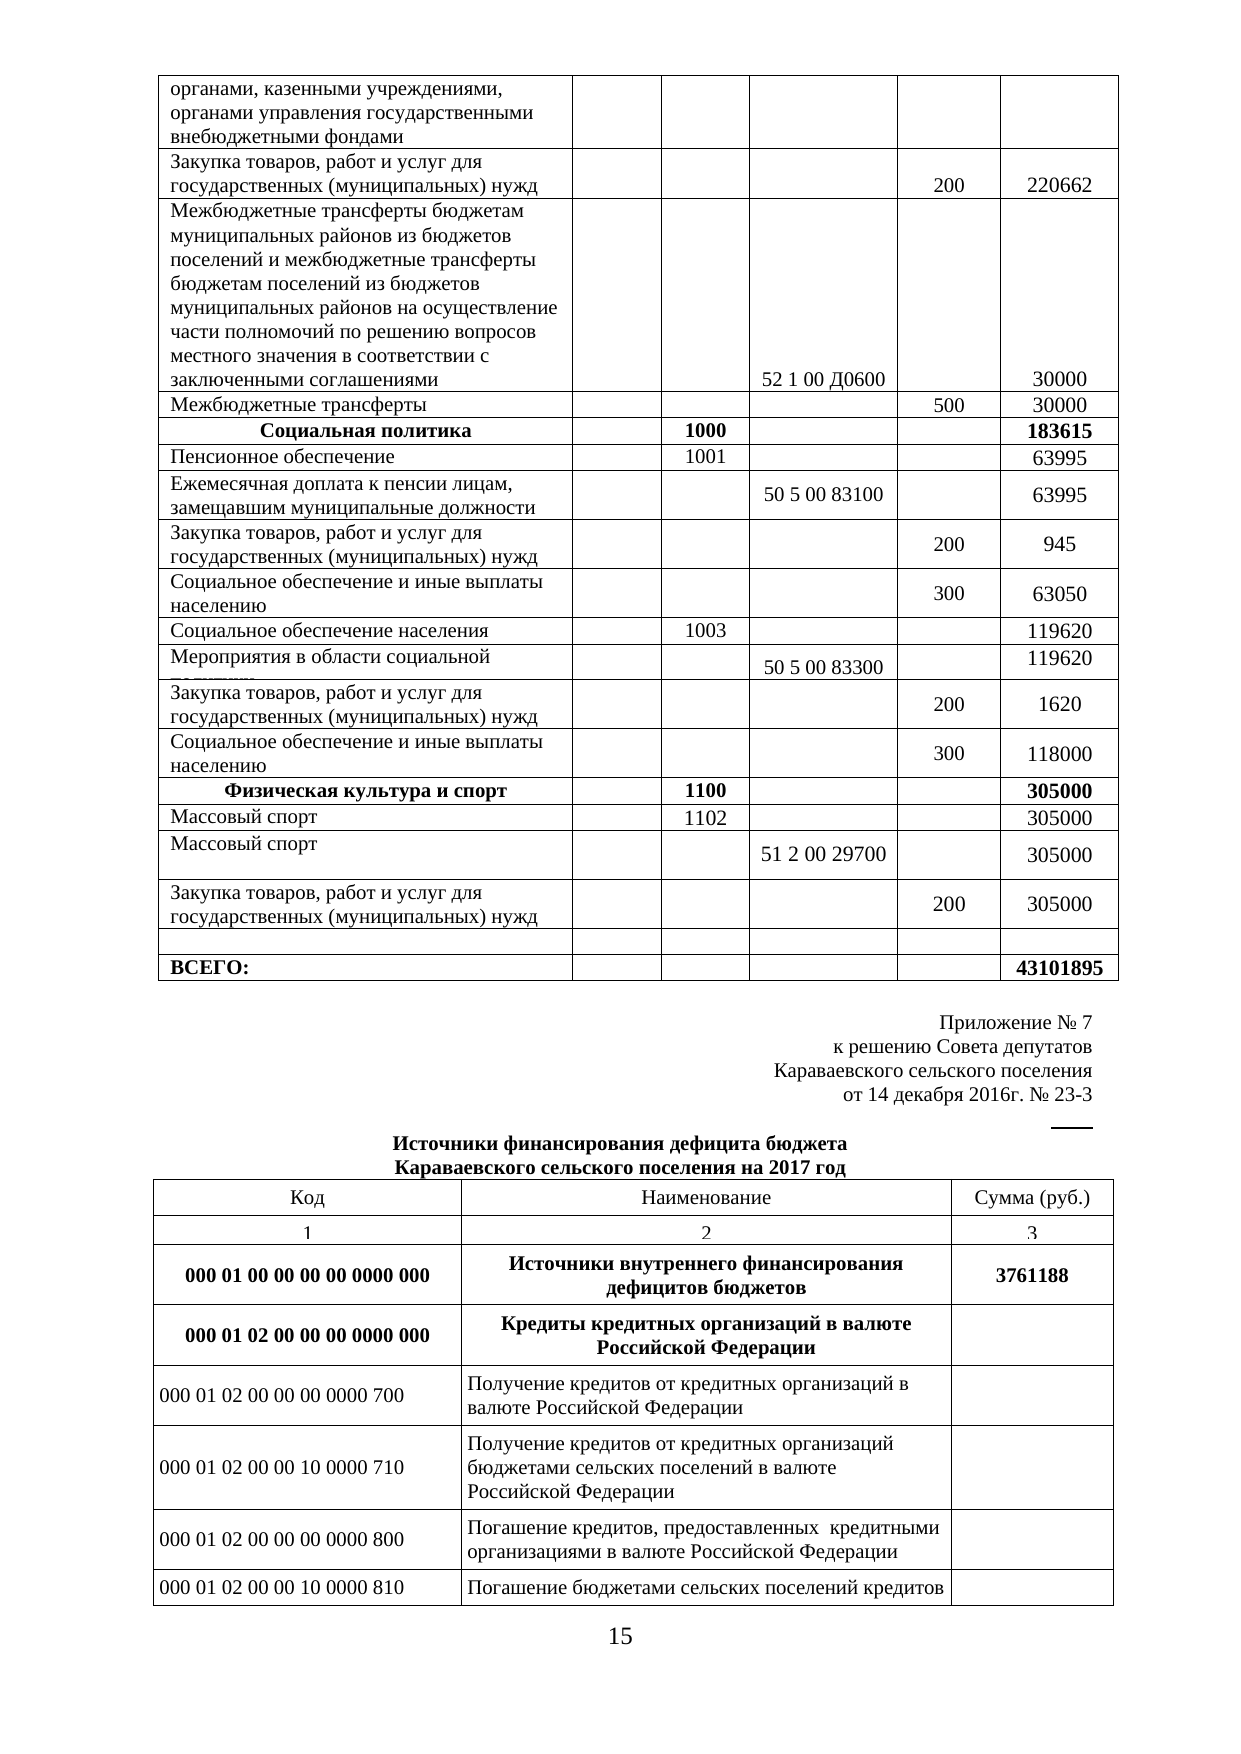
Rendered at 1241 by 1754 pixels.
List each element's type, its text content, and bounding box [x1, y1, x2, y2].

table_cell [898, 645, 1000, 679]
table_cell [1001, 929, 1118, 954]
table_cell [750, 729, 897, 777]
table_cell [952, 1570, 1113, 1605]
table_cell 1620 [1001, 680, 1118, 728]
table_cell [750, 76, 897, 148]
table_cell 000 01 02 00 00 00 0000 000 [154, 1305, 461, 1364]
table_cell Получение кредитов от кредитных организаций в валюте Российской Федерации [462, 1366, 951, 1424]
table_cell 43101895 [1001, 955, 1118, 980]
table_cell 305000 [1001, 778, 1118, 803]
text Караваевского сельского поселения [148, 1058, 1092, 1082]
table_cell [573, 520, 661, 568]
table_cell 52 1 00 Д0600 [750, 199, 897, 391]
table_cell 000 01 02 00 00 10 0000 710 [154, 1426, 461, 1509]
table_cell [898, 831, 1000, 879]
table_cell [662, 645, 749, 679]
table_cell 1102 [662, 805, 749, 830]
table_cell [898, 929, 1000, 954]
text от 14 декабря 2016г. № 23-3 [148, 1082, 1092, 1106]
table_cell [952, 1305, 1113, 1364]
text Источники финансирования дефицита бюджета [148, 1131, 1092, 1154]
table_cell 305000 [1001, 831, 1118, 879]
table_cell [573, 76, 661, 148]
table_cell 945 [1001, 520, 1118, 568]
table_cell Межбюджетные трансферты [159, 392, 572, 417]
table_cell 200 [898, 149, 1000, 197]
table_cell Массовый спорт [159, 805, 572, 830]
table_cell 305000 [1001, 880, 1118, 928]
table_cell Мероприятия в области социальной политики [159, 645, 572, 679]
table_cell [573, 199, 661, 391]
table_cell [662, 955, 749, 980]
table_cell [662, 680, 749, 728]
table_cell [573, 445, 661, 470]
table_cell [573, 392, 661, 417]
table_cell [662, 392, 749, 417]
table_cell [573, 805, 661, 830]
table_cell [662, 520, 749, 568]
table_cell [662, 880, 749, 928]
table_cell [662, 76, 749, 148]
table_cell [750, 569, 897, 617]
table_cell [662, 569, 749, 617]
table_cell 3 [952, 1216, 1113, 1244]
table_cell 200 [898, 680, 1000, 728]
table_cell [952, 1366, 1113, 1424]
table_cell Кредиты кредитных организаций в валюте Российской Федерации [462, 1305, 951, 1364]
table_cell Массовый спорт [159, 831, 572, 879]
table_cell [573, 618, 661, 643]
table_cell Получение кредитов от кредитных организаций бюджетами сельских поселений в валюте Российской Федерации [462, 1426, 951, 1509]
table_cell [662, 929, 749, 954]
table_cell 300 [898, 729, 1000, 777]
table_cell 1 [154, 1216, 461, 1244]
table_cell [750, 392, 897, 417]
table_cell [662, 471, 749, 519]
table_cell [159, 929, 572, 954]
table_cell [662, 199, 749, 391]
table_cell Ежемесячная доплата к пенсии лицам, замещавшим муниципальные должности [159, 471, 572, 519]
table_cell [750, 680, 897, 728]
table_cell [1001, 76, 1118, 148]
table_cell 300 [898, 569, 1000, 617]
table_cell 63995 [1001, 471, 1118, 519]
table_cell Погашение бюджетами сельских поселений кредитов [462, 1570, 951, 1605]
table_cell [573, 680, 661, 728]
table_cell 500 [898, 392, 1000, 417]
table_cell 1001 [662, 445, 749, 470]
table_cell 1003 [662, 618, 749, 643]
table_cell 3761188 [952, 1245, 1113, 1304]
table_cell 2 [462, 1216, 951, 1244]
table_cell Пенсионное обеспечение [159, 445, 572, 470]
table_cell [573, 569, 661, 617]
table_cell Физическая культура и спорт [159, 778, 572, 803]
table_cell 63995 [1001, 445, 1118, 470]
table_cell [573, 149, 661, 197]
table_cell 000 01 02 00 00 00 0000 700 [154, 1366, 461, 1424]
text Приложение № 7 [148, 1010, 1092, 1034]
table_cell [898, 445, 1000, 470]
table_cell 1000 [662, 418, 749, 443]
table_cell 000 01 02 00 00 10 0000 810 [154, 1570, 461, 1605]
table_cell [573, 880, 661, 928]
table_cell [898, 805, 1000, 830]
table_cell [750, 418, 897, 443]
table_cell 220662 [1001, 149, 1118, 197]
table_cell 119620 [1001, 645, 1118, 679]
table_cell [573, 729, 661, 777]
table_cell [573, 831, 661, 879]
table_cell [750, 520, 897, 568]
table_cell органами, казенными учреждениями, органами управления государственными внебюджетными фондами [159, 76, 572, 148]
table_cell 118000 [1001, 729, 1118, 777]
table_cell [573, 645, 661, 679]
table_cell [662, 149, 749, 197]
table_cell Закупка товаров, работ и услуг для государственных (муниципальных) нужд [159, 880, 572, 928]
table_cell 63050 [1001, 569, 1118, 617]
table_cell 000 01 00 00 00 00 0000 000 [154, 1245, 461, 1304]
table_cell 30000 [1001, 392, 1118, 417]
table_cell Закупка товаров, работ и услуг для государственных (муниципальных) нужд [159, 680, 572, 728]
table_cell Закупка товаров, работ и услуг для государственных (муниципальных) нужд [159, 520, 572, 568]
table_cell [573, 418, 661, 443]
table_cell Социальное обеспечение и иные выплаты населению [159, 729, 572, 777]
table_cell 119620 [1001, 618, 1118, 643]
table_cell [750, 805, 897, 830]
table_cell [898, 199, 1000, 391]
table_cell Социальное обеспечение населения [159, 618, 572, 643]
table_cell [898, 618, 1000, 643]
table_cell 183615 [1001, 418, 1118, 443]
table_cell [750, 955, 897, 980]
table_cell Социальное обеспечение и иные выплаты населению [159, 569, 572, 617]
table_cell [573, 929, 661, 954]
text Караваевского сельского поселения на 2017 год [148, 1154, 1092, 1179]
table_cell [750, 445, 897, 470]
table_cell [750, 929, 897, 954]
table_cell [750, 618, 897, 643]
table_cell [898, 778, 1000, 803]
table_cell 50 5 00 83300 [750, 645, 897, 679]
table_header Наименование [462, 1180, 951, 1215]
table_cell 50 5 00 83100 [750, 471, 897, 519]
table_cell [662, 831, 749, 879]
table_cell 30000 [1001, 199, 1118, 391]
table_cell [898, 76, 1000, 148]
table_cell 1100 [662, 778, 749, 803]
table_cell [952, 1510, 1113, 1569]
table_cell [952, 1426, 1113, 1509]
table_cell Социальная политика [159, 418, 572, 443]
table_cell [573, 778, 661, 803]
table_header Код [154, 1180, 461, 1215]
table_cell [750, 880, 897, 928]
table_cell ВСЕГО: [159, 955, 572, 980]
table_cell [750, 778, 897, 803]
table_cell 200 [898, 880, 1000, 928]
table_cell 200 [898, 520, 1000, 568]
table_cell 000 01 02 00 00 00 0000 800 [154, 1510, 461, 1569]
table_cell [573, 955, 661, 980]
table_cell 305000 [1001, 805, 1118, 830]
table_cell [662, 729, 749, 777]
text к решению Совета депутатов [148, 1034, 1092, 1058]
table_cell [898, 955, 1000, 980]
table_cell Межбюджетные трансферты бюджетам муниципальных районов из бюджетов поселений и межбюджетные трансферты бюджетам поселений из бюджетов муниципальных районов на осуществление части полномочий по решению вопросов местного значения в соответствии с заключенными соглашениями [159, 199, 572, 391]
table_header Сумма (руб.) [952, 1180, 1113, 1215]
table_cell Закупка товаров, работ и услуг для государственных (муниципальных) нужд [159, 149, 572, 197]
table_cell Погашение кредитов, предоставленных кредитными организациями в валюте Российской Федерации [462, 1510, 951, 1569]
table_cell [750, 149, 897, 197]
table_cell [898, 418, 1000, 443]
table_cell Источники внутреннего финансирования дефицитов бюджетов [462, 1245, 951, 1304]
table_cell [898, 471, 1000, 519]
table_cell [573, 471, 661, 519]
table_cell 51 2 00 29700 [750, 831, 897, 879]
